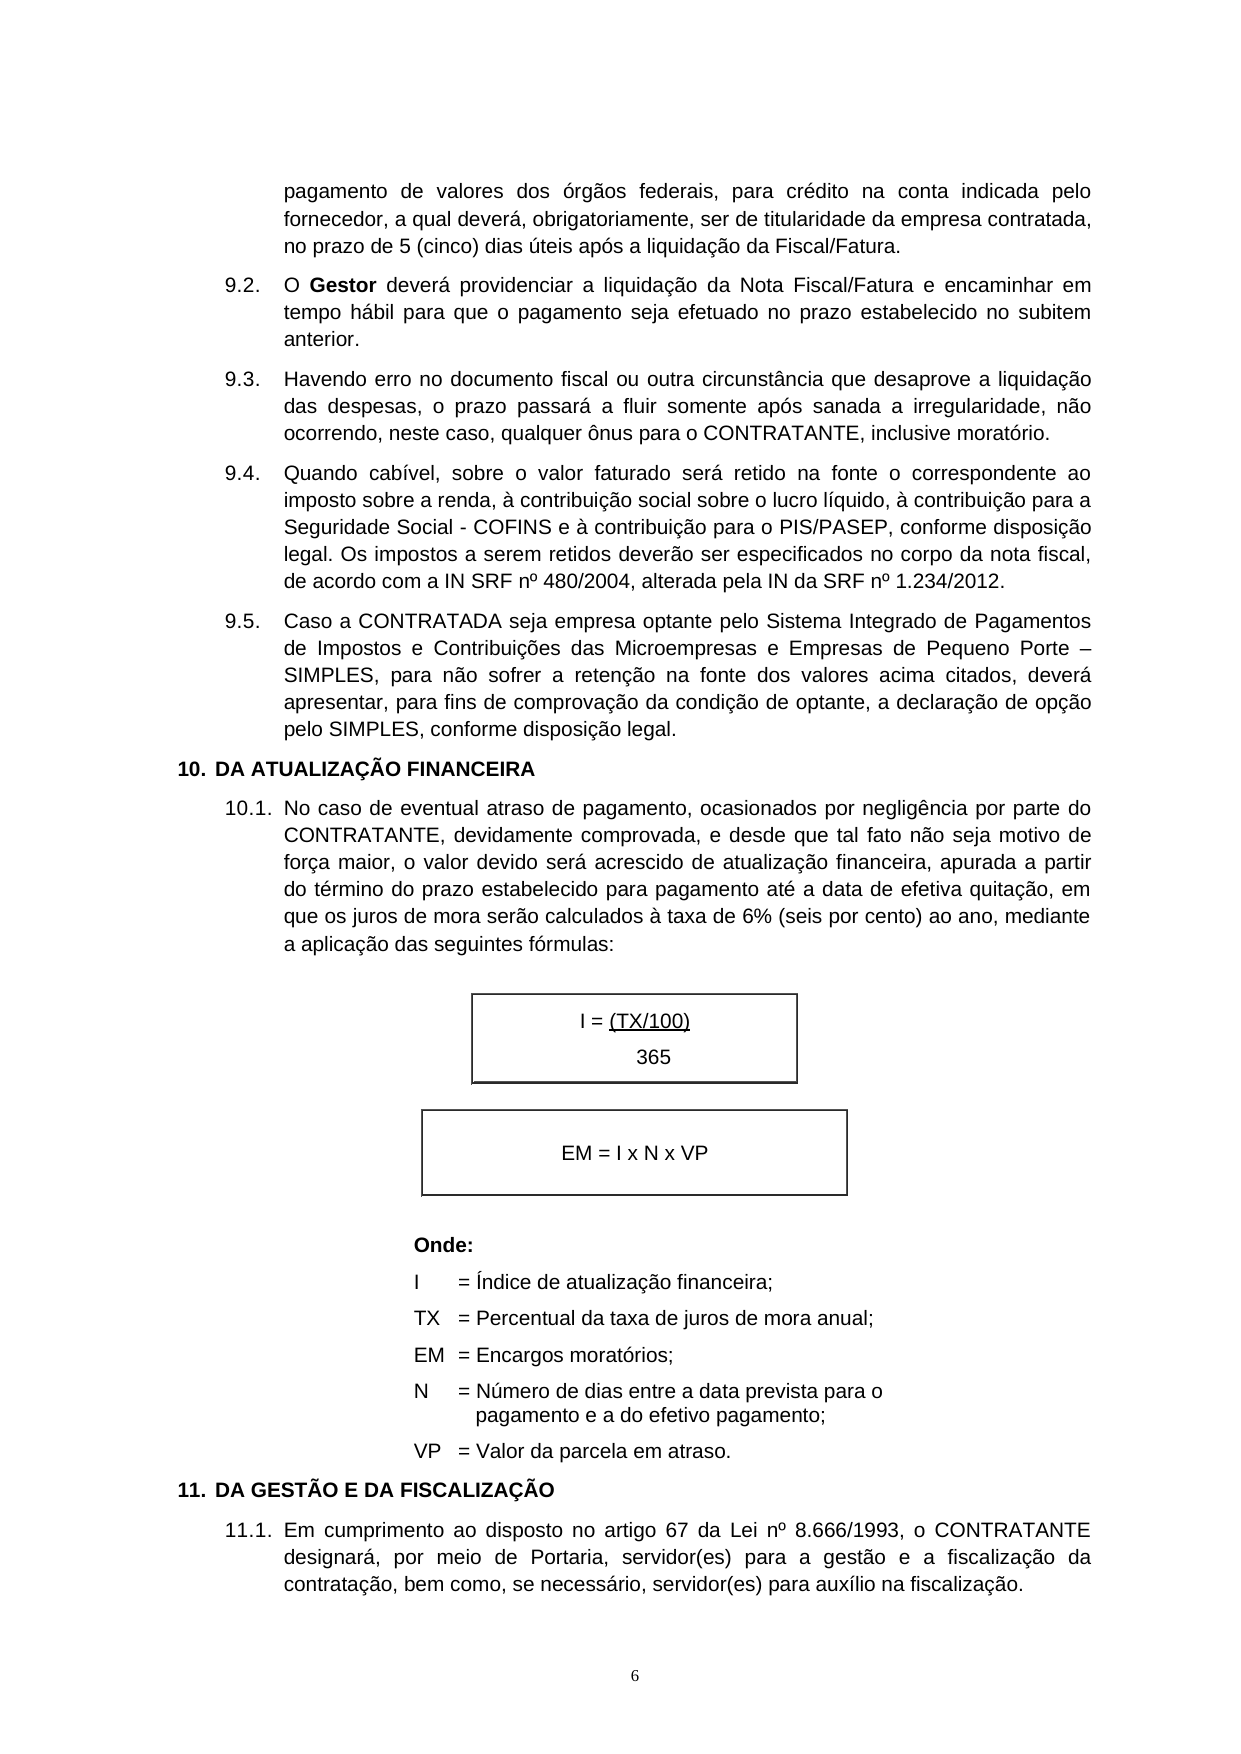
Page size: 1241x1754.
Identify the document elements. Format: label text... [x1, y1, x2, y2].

list DA ATUALIZAÇÃO FINANCEIRA [177, 754, 1093, 781]
subtitle Havendo erro no documento fiscal ou outra circunstância que desaprove a liquidação das despesas, o prazo passará a fluir somente após sanada a irregularidade, não ocorrendo, neste caso, qualquer ônus para o CONTRATANTE, inclusive moratório. [224, 365, 1092, 446]
subtitle No caso de eventual atraso de pagamento, ocasionados por negligência por parte do CONTRATANTE, devidamente comprovada, e desde que tal fato não seja motivo de força maior, o valor devido será acrescido de atualização financeira, apurada a partir do término do prazo estabelecido para pagamento até a data de efetiva quitação, em que os juros de mora serão calculados à taxa de 6% (seis por cento) ao ano, mediante a aplicação das seguintes fórmulas: [224, 794, 1092, 956]
text VP = Valor da parcela em atraso. [413, 1439, 1092, 1463]
text N = Número de dias entre a data prevista para o pagamento e a do efetivo pagamento; [413, 1379, 886, 1427]
subtitle Quando cabível, sobre o valor faturado será retido na fonte o correspondente ao imposto sobre a renda, à contribuição social sobre o lucro líquido, à contribuição para a Seguridade Social - COFINS e à contribuição para o PIS/PASEP, conforme disposição legal. Os impostos a serem retidos deverão ser especificados no corpo da nota fiscal, de acordo com a IN SRF nº 480/2004, alterada pela IN da SRF nº 1.234/2012. [224, 458, 1092, 594]
list DA GESTÃO E DA FISCALIZAÇÃO [177, 1476, 1092, 1503]
table_header I = (TX/100) 365 [474, 996, 796, 1081]
table_header EM = I x N x VP [424, 1112, 846, 1193]
subtitle Em cumprimento ao disposto no artigo 67 da Lei nº 8.666/1993, o CONTRATANTE designará, por meio de Portaria, servidor(es) para a gestão e a fiscalização da contratação, bem como, se necessário, servidor(es) para auxílio na fiscalização. [224, 1515, 1092, 1597]
text EM = Encargos moratórios; [413, 1342, 1092, 1366]
subtitle pagamento de valores dos órgãos federais, para crédito na conta indicada pelo fornecedor, a qual deverá, obrigatoriamente, ser de titularidade da empresa contratada, no prazo de 5 (cinco) dias úteis após a liquidação da Fiscal/Fatura. [224, 177, 1092, 258]
subtitle O Gestor deverá providenciar a liquidação da Nota Fiscal/Fatura e encaminhar em tempo hábil para que o pagamento seja efetuado no prazo estabelecido no subitem anterior. [224, 271, 1092, 352]
subtitle Caso a CONTRATADA seja empresa optante pelo Sistema Integrado de Pagamentos de Impostos e Contribuições das Microempresas e Empresas de Pequeno Porte – SIMPLES, para não sofrer a retenção na fonte dos valores acima citados, deverá apresentar, para fins de comprovação da condição de optante, a declaração de opção pelo SIMPLES, conforme disposição legal. [224, 606, 1092, 742]
text Onde: [413, 1233, 1092, 1257]
text I = Índice de atualização financeira; [413, 1269, 1092, 1293]
text TX = Percentual da taxa de juros de mora anual; [413, 1306, 1092, 1330]
